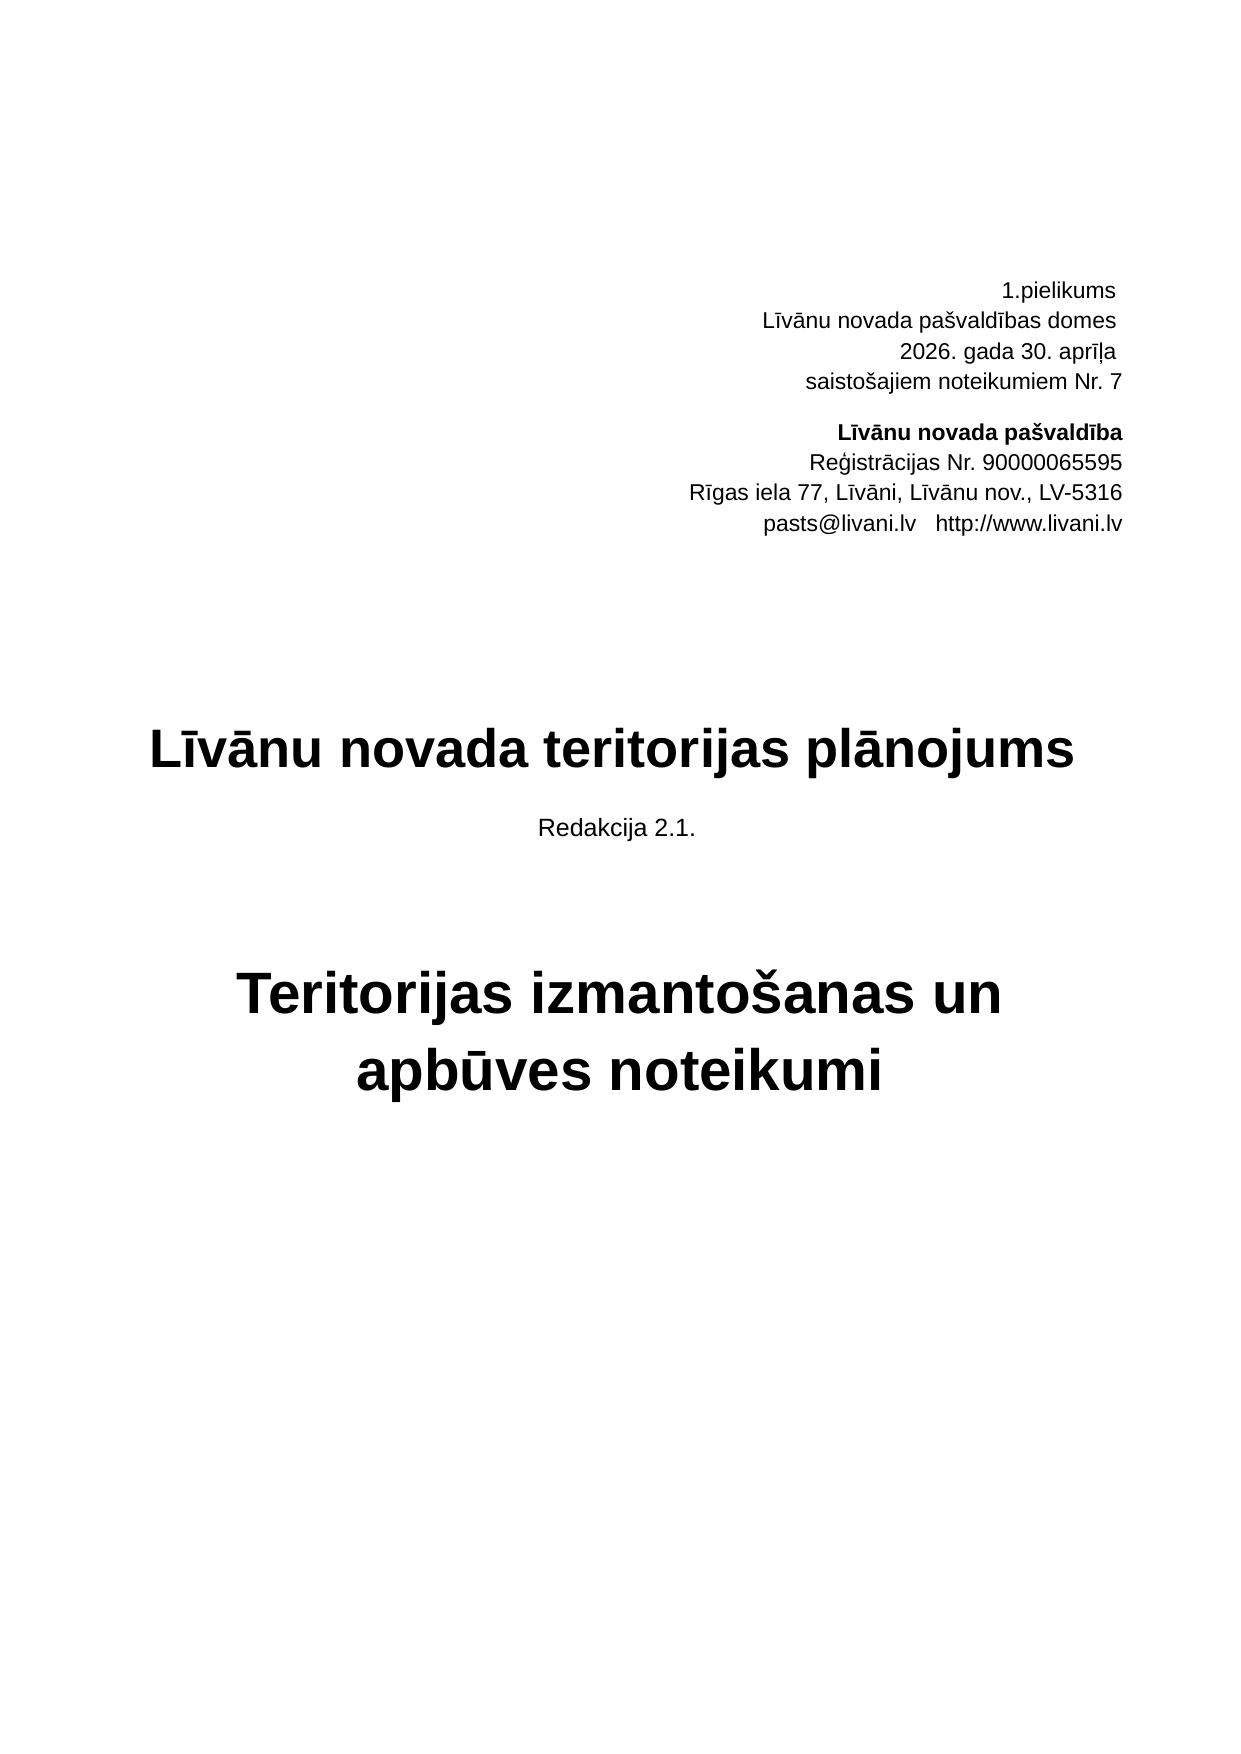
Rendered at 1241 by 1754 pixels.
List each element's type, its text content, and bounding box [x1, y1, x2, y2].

text 1.pielikums Līvānu novada pašvaldības domes 2026. gada 30. aprīļa saistošajiem noteikumiem Nr. 7 [118, 118, 1122, 394]
text Teritorijas izmantošanas un apbūves noteikumi [118, 959, 1122, 1103]
text Līvānu novada teritorijas plānojums [118, 717, 1122, 779]
text Redakcija 2.1. [118, 813, 1122, 842]
text Līvānu novada pašvaldība Reģistrācijas Nr. 90000065595 Rīgas iela 77, Līvāni, Līvānu nov., LV-5316 pasts@livani.lv http://www.livani.lv [471, 419, 1122, 536]
picture [698, 122, 1123, 274]
